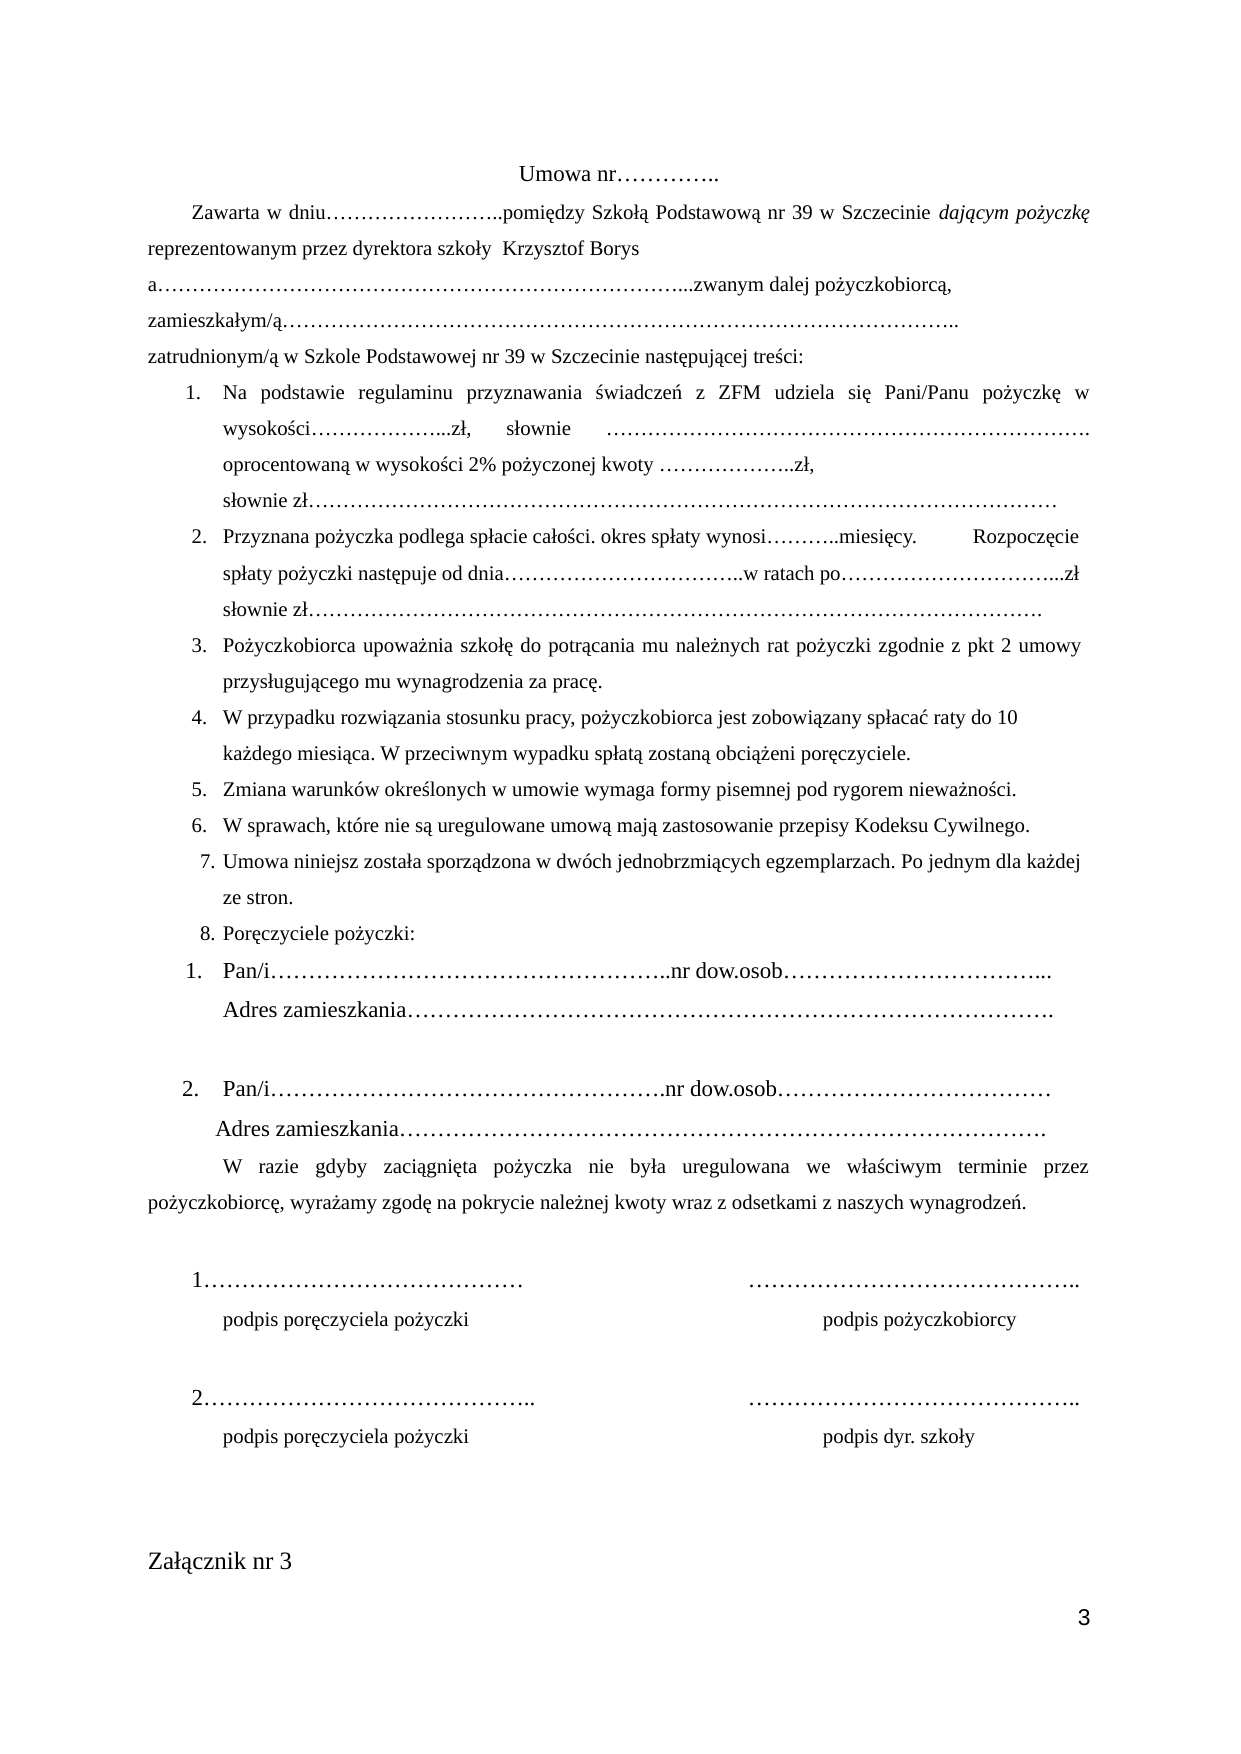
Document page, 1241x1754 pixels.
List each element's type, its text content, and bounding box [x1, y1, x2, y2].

text 8. Poręczyciele pożyczki: [148, 921, 1090, 945]
text Adres zamieszkania…………………………………………………………………………. [148, 1115, 1090, 1141]
text 2. Przyznana pożyczka podlega spłacie całości. okres spłaty wynosi………..miesięcy. Rozpoczęcie spłaty pożyczki następuje od dnia……………………………..w ratach po…………………………...zł [148, 524, 1090, 584]
text a…………………………………………………………………...zwanym dalej pożyczkobiorcą, [148, 272, 1090, 296]
text podpis poręczyciela pożyczki podpis dyr. szkoły [148, 1424, 1090, 1448]
text 2…………………………………….. …………………………………….. [148, 1384, 1090, 1411]
text 2. Pan/i…………………………………………….nr dow.osob……………………………… [148, 1075, 1090, 1102]
text zatrudnionym/ą w Szkole Podstawowej nr 39 w Szczecinie następującej treści: [148, 344, 1090, 368]
text zamieszkałym/ą…………………………………………………………………………………….. [148, 308, 1090, 332]
text Zawarta w dniu……………………..pomiędzy Szkołą Podstawową nr 39 w Szczecinie dającym pożyczkę reprezentowanym przez dyrektora szkoły Krzysztof Borys [148, 200, 1090, 260]
list Pan/i……………………………………………..nr dow.osob……………………………... [185, 957, 1090, 983]
text 4. W przypadku rozwiązania stosunku pracy, pożyczkobiorca jest zobowiązany spłacać raty do 10 każdego miesiąca. W przeciwnym wypadku spłatą zostaną obciążeni poręczyciele. [148, 704, 1090, 765]
text 5. Zmiana warunków określonych w umowie wymaga formy pisemnej pod rygorem nieważności. [148, 777, 1090, 801]
text podpis poręczyciela pożyczki podpis pożyczkobiorcy [148, 1305, 1090, 1332]
list Na podstawie regulaminu przyznawania świadczeń z ZFM udziela się Pani/Panu pożyczkę w wysokości………………...zł, słownie ……………………………………………………………. oprocentowaną w wysokości 2% pożyczonej kwoty ………………..zł, [185, 380, 1090, 476]
text W razie gdyby zaciągnięta pożyczka nie była uregulowana we właściwym terminie przez pożyczkobiorcę, wyrażamy zgodę na pokrycie należnej kwoty wraz z odsetkami z naszych wynagrodzeń. [148, 1154, 1090, 1214]
text 3. Pożyczkobiorca upoważnia szkołę do potrącania mu należnych rat pożyczki zgodnie z pkt 2 umowy przysługującego mu wynagrodzenia za pracę. [148, 632, 1090, 693]
text 7. Umowa niniejsz została sporządzona w dwóch jednobrzmiących egzemplarzach. Po jednym dla każdej [148, 849, 1090, 873]
text ze stron. [148, 885, 1090, 909]
text Adres zamieszkania…………………………………………………………………………. [148, 996, 1090, 1023]
text Umowa nr………….. [148, 161, 1090, 187]
text słownie zł……………………………………………………………………………………………. [148, 596, 1090, 621]
text 1…………………………………… …………………………………….. [148, 1266, 1090, 1292]
text słownie zł……………………………………………………………………………………………… [148, 488, 1090, 512]
text 6. W sprawach, które nie są uregulowane umową mają zastosowanie przepisy Kodeksu Cywilnego. [148, 813, 1090, 837]
text Załącznik nr 3 [148, 1546, 1090, 1575]
